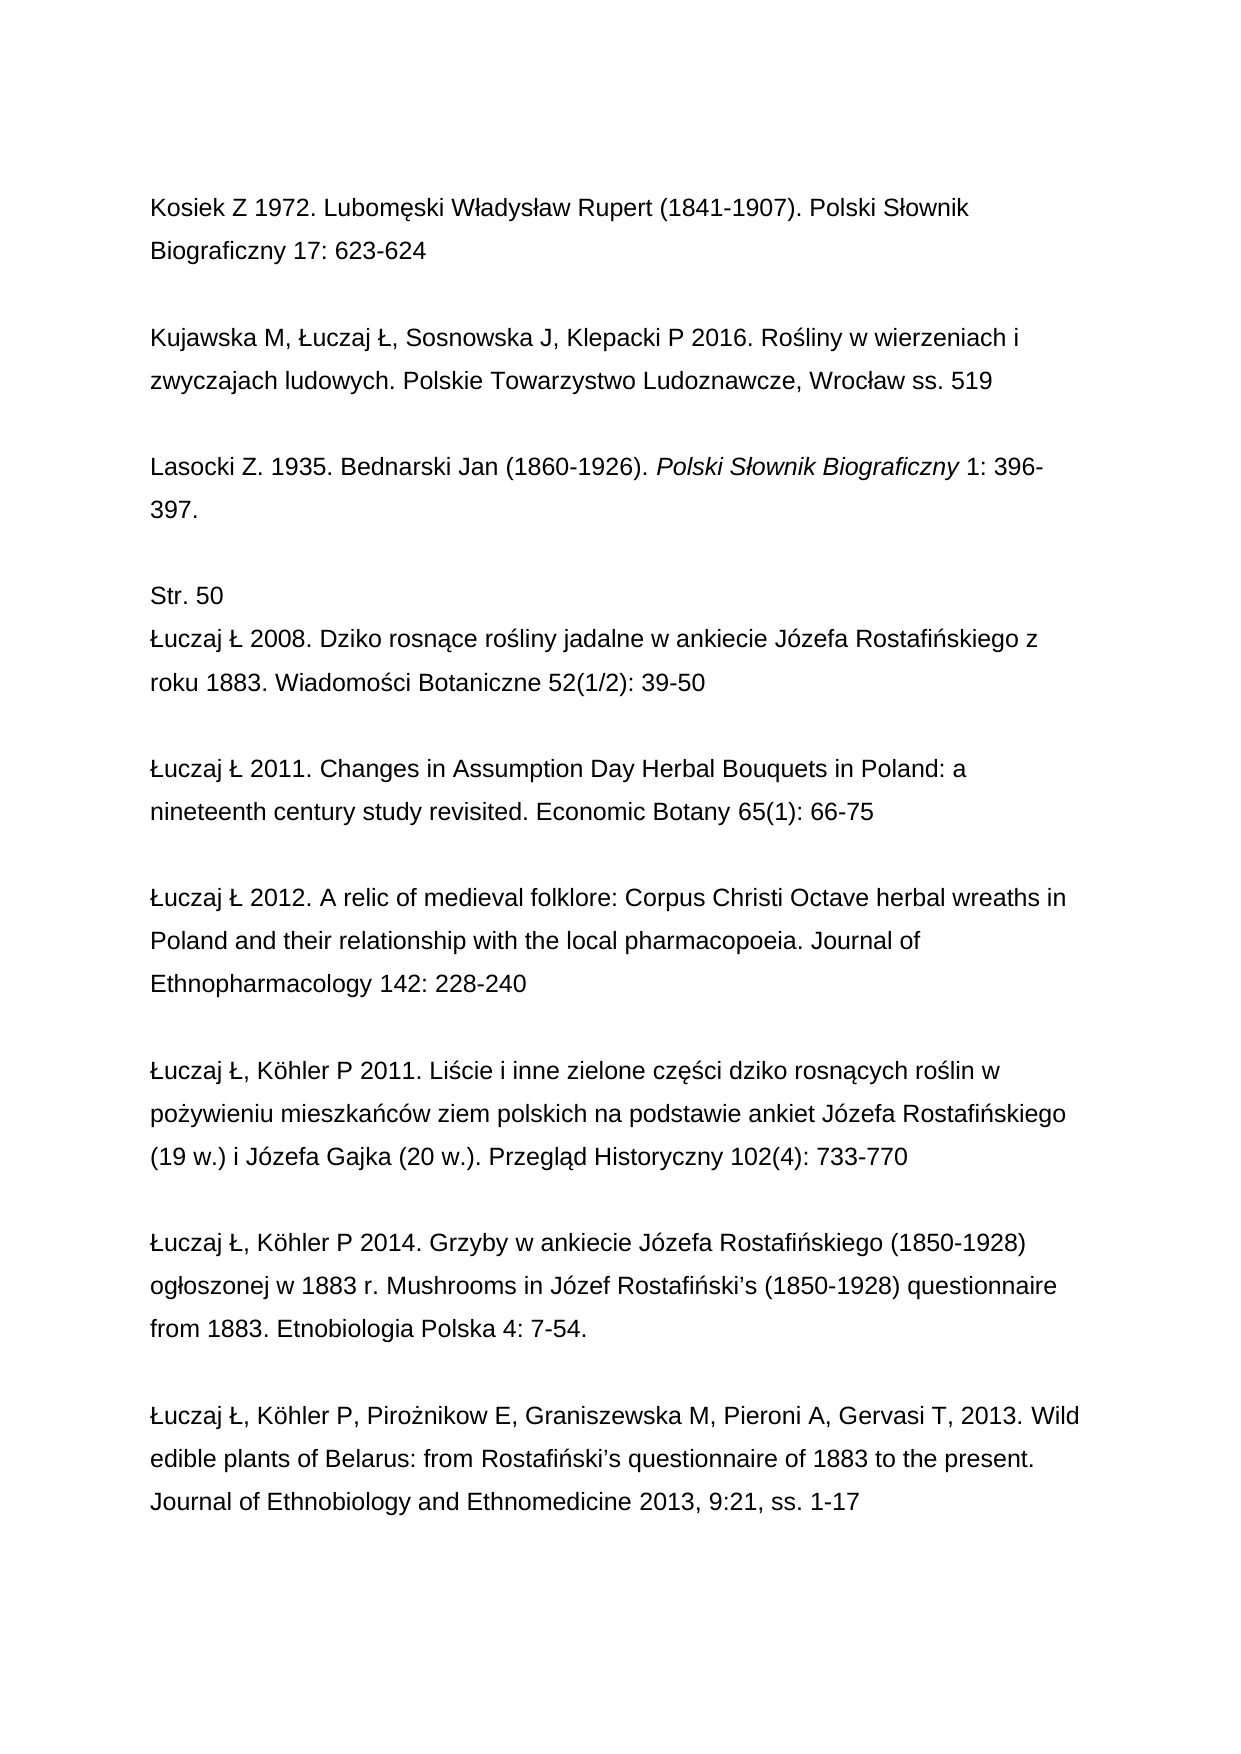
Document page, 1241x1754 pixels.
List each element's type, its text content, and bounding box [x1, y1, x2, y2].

text Łuczaj Ł, Köhler P 2011. Liście i inne zielone części dziko rosnących roślin w pożywieniu mieszkańców ziem polskich na podstawie ankiet Józefa Rostafińskiego (19 w.) i Józefa Gajka (20 w.). Przegląd Historyczny 102(4): 733-770 [150, 1056, 1090, 1171]
text Łuczaj Ł, Köhler P 2014. Grzyby w ankiecie Józefa Rostafińskiego (1850-1928) ogłoszonej w 1883 r. Mushrooms in Józef Rostafiński’s (1850-1928) questionnaire from 1883. Etnobiologia Polska 4: 7-54. [150, 1228, 1090, 1343]
text Lasocki Z. 1935. Bednarski Jan (1860-1926). Polski Słownik Biograficzny 1: 396-397. [150, 452, 1090, 524]
text Str. 50 [150, 581, 1090, 610]
text Kosiek Z 1972. Lubomęski Władysław Rupert (1841-1907). Polski Słownik Biograficzny 17: 623-624 [150, 193, 1090, 265]
text Kujawska M, Łuczaj Ł, Sosnowska J, Klepacki P 2016. Rośliny w wierzeniach i zwyczajach ludowych. Polskie Towarzystwo Ludoznawcze, Wrocław ss. 519 [150, 322, 1090, 394]
text Łuczaj Ł 2008. Dziko rosnące rośliny jadalne w ankiecie Józefa Rostafińskiego z roku 1883. Wiadomości Botaniczne 52(1/2): 39-50 [150, 624, 1090, 696]
text Łuczaj Ł 2012. A relic of medieval folklore: Corpus Christi Octave herbal wreaths in Poland and their relationship with the local pharmacopoeia. Journal of Ethnopharmacology 142: 228-240 [150, 883, 1090, 998]
text Łuczaj Ł, Köhler P, Pirożnikow E, Graniszewska M, Pieroni A, Gervasi T, 2013. Wild edible plants of Belarus: from Rostafiński’s questionnaire of 1883 to the present. Journal of Ethnobiology and Ethnomedicine 2013, 9:21, ss. 1-17 [150, 1401, 1090, 1516]
text Łuczaj Ł 2011. Changes in Assumption Day Herbal Bouquets in Poland: a nineteenth century study revisited. Economic Botany 65(1): 66-75 [150, 754, 1090, 826]
